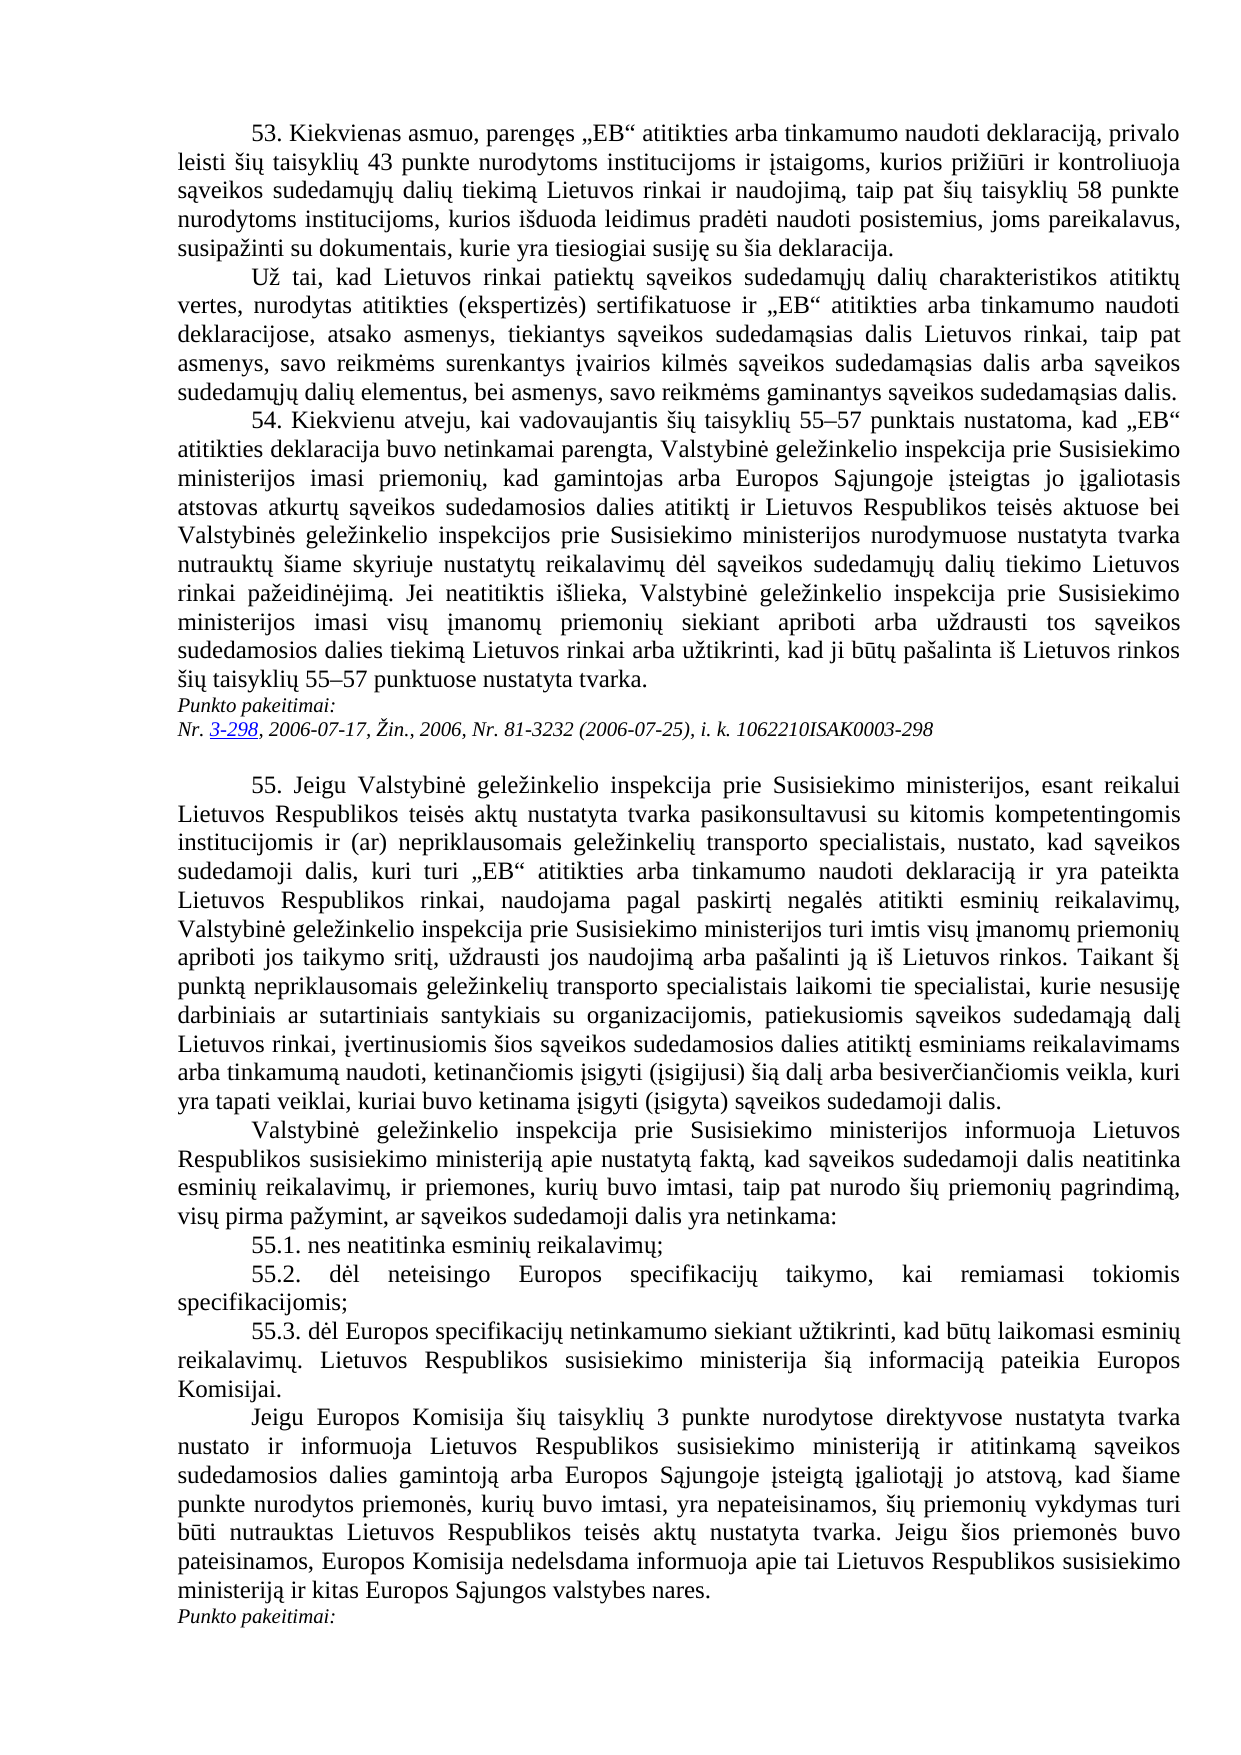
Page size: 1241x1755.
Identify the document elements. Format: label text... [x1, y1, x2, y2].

text Punkto pakeitimai: [177, 1604, 1181, 1628]
text 55.1. nes neatitinka esminių reikalavimų; [177, 1230, 1181, 1259]
text 53. Kiekvienas asmuo, parengęs „EB“ atitikties arba tinkamumo naudoti deklaraciją, privalo leisti šių taisyklių 43 punkte nurodytoms institucijoms ir įstaigoms, kurios prižiūri ir kontroliuoja sąveikos sudedamųjų dalių tiekimą Lietuvos rinkai ir naudojimą, taip pat šių taisyklių 58 punkte nurodytoms institucijoms, kurios išduoda leidimus pradėti naudoti posistemius, joms pareikalavus, susipažinti su dokumentais, kurie yra tiesiogiai susiję su šia deklaracija. [177, 118, 1181, 262]
text Nr. 3-298, 2006-07-17, Žin., 2006, Nr. 81-3232 (2006-07-25), i. k. 1062210ISAK0003-298 [177, 717, 1181, 741]
text Punkto pakeitimai: [177, 693, 1181, 717]
text 55.3. dėl Europos specifikacijų netinkamumo siekiant užtikrinti, kad būtų laikomasi esminių reikalavimų. Lietuvos Respublikos susisiekimo ministerija šią informaciją pateikia Europos Komisijai. [177, 1316, 1181, 1402]
text Jeigu Europos Komisija šių taisyklių 3 punkte nurodytose direktyvose nustatyta tvarka nustato ir informuoja Lietuvos Respublikos susisiekimo ministeriją ir atitinkamą sąveikos sudedamosios dalies gamintoją arba Europos Sąjungoje įsteigtą įgaliotąjį jo atstovą, kad šiame punkte nurodytos priemonės, kurių buvo imtasi, yra nepateisinamos, šių priemonių vykdymas turi būti nutrauktas Lietuvos Respublikos teisės aktų nustatyta tvarka. Jeigu šios priemonės buvo pateisinamos, Europos Komisija nedelsdama informuoja apie tai Lietuvos Respublikos susisiekimo ministeriją ir kitas Europos Sąjungos valstybes nares. [177, 1402, 1181, 1604]
text 55. Jeigu Valstybinė geležinkelio inspekcija prie Susisiekimo ministerijos, esant reikalui Lietuvos Respublikos teisės aktų nustatyta tvarka pasikonsultavusi su kitomis kompetentingomis institucijomis ir (ar) nepriklausomais geležinkelių transporto specialistais, nustato, kad sąveikos sudedamoji dalis, kuri turi „EB“ atitikties arba tinkamumo naudoti deklaraciją ir yra pateikta Lietuvos Respublikos rinkai, naudojama pagal paskirtį negalės atitikti esminių reikalavimų, Valstybinė geležinkelio inspekcija prie Susisiekimo ministerijos turi imtis visų įmanomų priemonių apriboti jos taikymo sritį, uždrausti jos naudojimą arba pašalinti ją iš Lietuvos rinkos. Taikant šį punktą nepriklausomais geležinkelių transporto specialistais laikomi tie specialistai, kurie nesusiję darbiniais ar sutartiniais santykiais su organizacijomis, patiekusiomis sąveikos sudedamąją dalį Lietuvos rinkai, įvertinusiomis šios sąveikos sudedamosios dalies atitiktį esminiams reikalavimams arba tinkamumą naudoti, ketinančiomis įsigyti (įsigijusi) šią dalį arba besiverčiančiomis veikla, kuri yra tapati veiklai, kuriai buvo ketinama įsigyti (įsigyta) sąveikos sudedamoji dalis. [177, 770, 1181, 1115]
text Valstybinė geležinkelio inspekcija prie Susisiekimo ministerijos informuoja Lietuvos Respublikos susisiekimo ministeriją apie nustatytą faktą, kad sąveikos sudedamoji dalis neatitinka esminių reikalavimų, ir priemones, kurių buvo imtasi, taip pat nurodo šių priemonių pagrindimą, visų pirma pažymint, ar sąveikos sudedamoji dalis yra netinkama: [177, 1115, 1181, 1230]
text 55.2. dėl neteisingo Europos specifikacijų taikymo, kai remiamasi tokiomis specifikacijomis; [177, 1259, 1181, 1316]
text 54. Kiekvienu atveju, kai vadovaujantis šių taisyklių 55–57 punktais nustatoma, kad „EB“ atitikties deklaracija buvo netinkamai parengta, Valstybinė geležinkelio inspekcija prie Susisiekimo ministerijos imasi priemonių, kad gamintojas arba Europos Sąjungoje įsteigtas jo įgaliotasis atstovas atkurtų sąveikos sudedamosios dalies atitiktį ir Lietuvos Respublikos teisės aktuose bei Valstybinės geležinkelio inspekcijos prie Susisiekimo ministerijos nurodymuose nustatyta tvarka nutrauktų šiame skyriuje nustatytų reikalavimų dėl sąveikos sudedamųjų dalių tiekimo Lietuvos rinkai pažeidinėjimą. Jei neatitiktis išlieka, Valstybinė geležinkelio inspekcija prie Susisiekimo ministerijos imasi visų įmanomų priemonių siekiant apriboti arba uždrausti tos sąveikos sudedamosios dalies tiekimą Lietuvos rinkai arba užtikrinti, kad ji būtų pašalinta iš Lietuvos rinkos šių taisyklių 55–57 punktuose nustatyta tvarka. [177, 406, 1181, 693]
text Už tai, kad Lietuvos rinkai patiektų sąveikos sudedamųjų dalių charakteristikos atitiktų vertes, nurodytas atitikties (ekspertizės) sertifikatuose ir „EB“ atitikties arba tinkamumo naudoti deklaracijose, atsako asmenys, tiekiantys sąveikos sudedamąsias dalis Lietuvos rinkai, taip pat asmenys, savo reikmėms surenkantys įvairios kilmės sąveikos sudedamąsias dalis arba sąveikos sudedamųjų dalių elementus, bei asmenys, savo reikmėms gaminantys sąveikos sudedamąsias dalis. [177, 262, 1181, 406]
